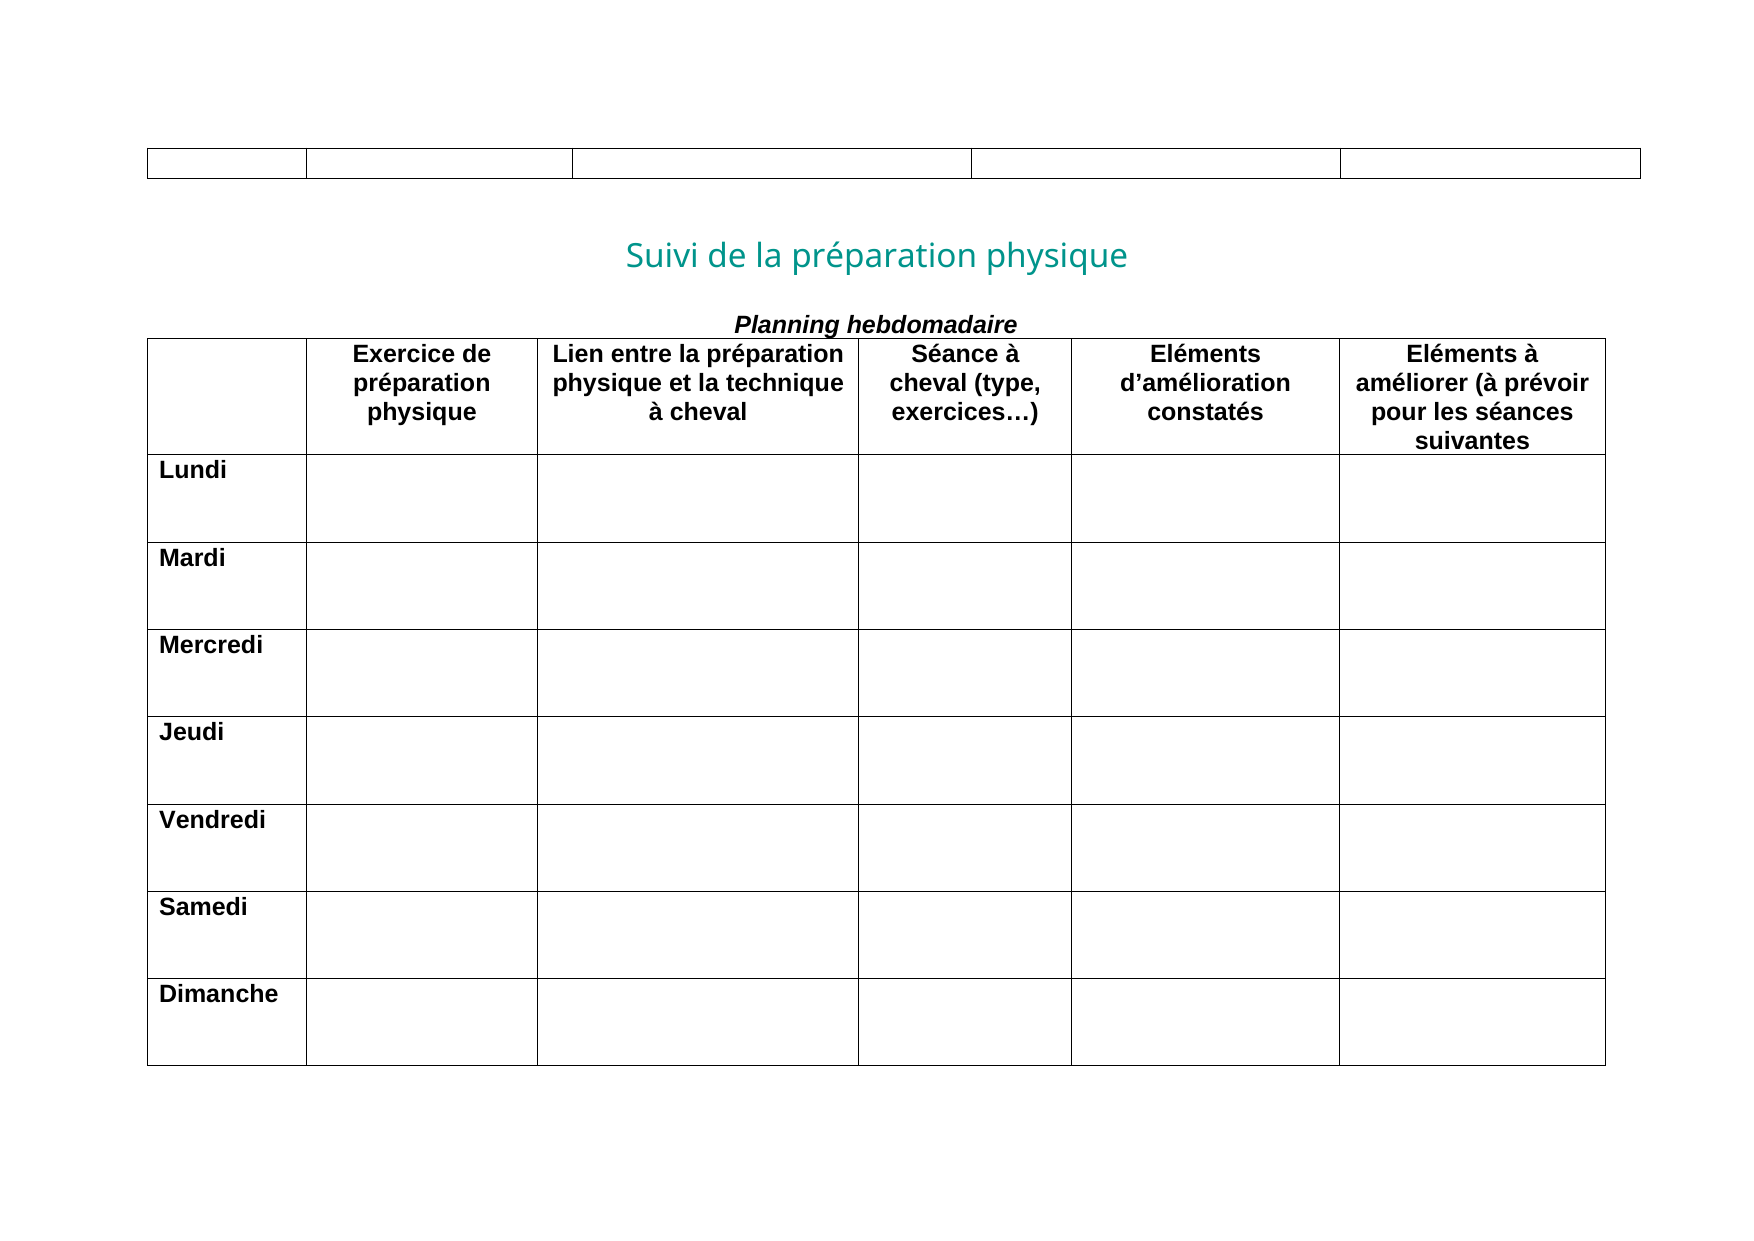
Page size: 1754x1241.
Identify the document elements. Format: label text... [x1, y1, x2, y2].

table_cell [859, 543, 1071, 629]
table_cell [1340, 892, 1605, 978]
table_cell [859, 892, 1071, 978]
table_cell [1072, 892, 1339, 978]
table_cell [538, 717, 858, 803]
table_cell [538, 455, 858, 542]
table_cell [538, 630, 858, 716]
table_cell [307, 805, 537, 891]
table_cell [538, 805, 858, 891]
table_cell [859, 630, 1071, 716]
table_cell [307, 630, 537, 716]
table_cell [859, 979, 1071, 1065]
table_cell [1072, 543, 1339, 629]
table_cell [1340, 805, 1605, 891]
table_cell [573, 149, 971, 177]
subtitle Suivi de la préparation physique [148, 232, 1606, 278]
table_cell [307, 543, 537, 629]
table_cell [1340, 630, 1605, 716]
table_header Séance à cheval (type, exercices…) [859, 339, 1071, 454]
table_cell [307, 892, 537, 978]
table_cell [307, 717, 537, 803]
table_header [148, 339, 306, 454]
table_cell [148, 149, 306, 177]
table_cell [1340, 455, 1605, 542]
table_cell Mardi [148, 543, 306, 629]
table_cell [859, 805, 1071, 891]
table_cell [972, 149, 1340, 177]
table_cell [538, 979, 858, 1065]
table_cell [859, 455, 1071, 542]
table_header Eléments d’amélioration constatés [1072, 339, 1339, 454]
table_cell Dimanche [148, 979, 306, 1065]
table_cell Jeudi [148, 717, 306, 803]
table_cell [307, 979, 537, 1065]
table_cell [859, 717, 1071, 803]
table_cell Lundi [148, 455, 306, 542]
table_cell [1340, 717, 1605, 803]
table_header Eléments à améliorer (à prévoir pour les séances suivantes [1340, 339, 1605, 454]
table_header Lien entre la préparation physique et la technique à cheval [538, 339, 858, 454]
table_cell [1072, 805, 1339, 891]
table_cell Mercredi [148, 630, 306, 716]
table_cell [1341, 149, 1640, 177]
table_cell [307, 455, 537, 542]
table_cell [1072, 979, 1339, 1065]
table_cell [538, 543, 858, 629]
table_cell [1340, 979, 1605, 1065]
table_cell [538, 892, 858, 978]
table_cell [1072, 717, 1339, 803]
table_cell Samedi [148, 892, 306, 978]
table_cell [1072, 630, 1339, 716]
table_cell [307, 149, 572, 177]
table_cell [1340, 543, 1605, 629]
table_header Exercice de préparation physique [307, 339, 537, 454]
table_cell [1072, 455, 1339, 542]
text Planning hebdomadaire [148, 309, 1606, 338]
table_cell Vendredi [148, 805, 306, 891]
